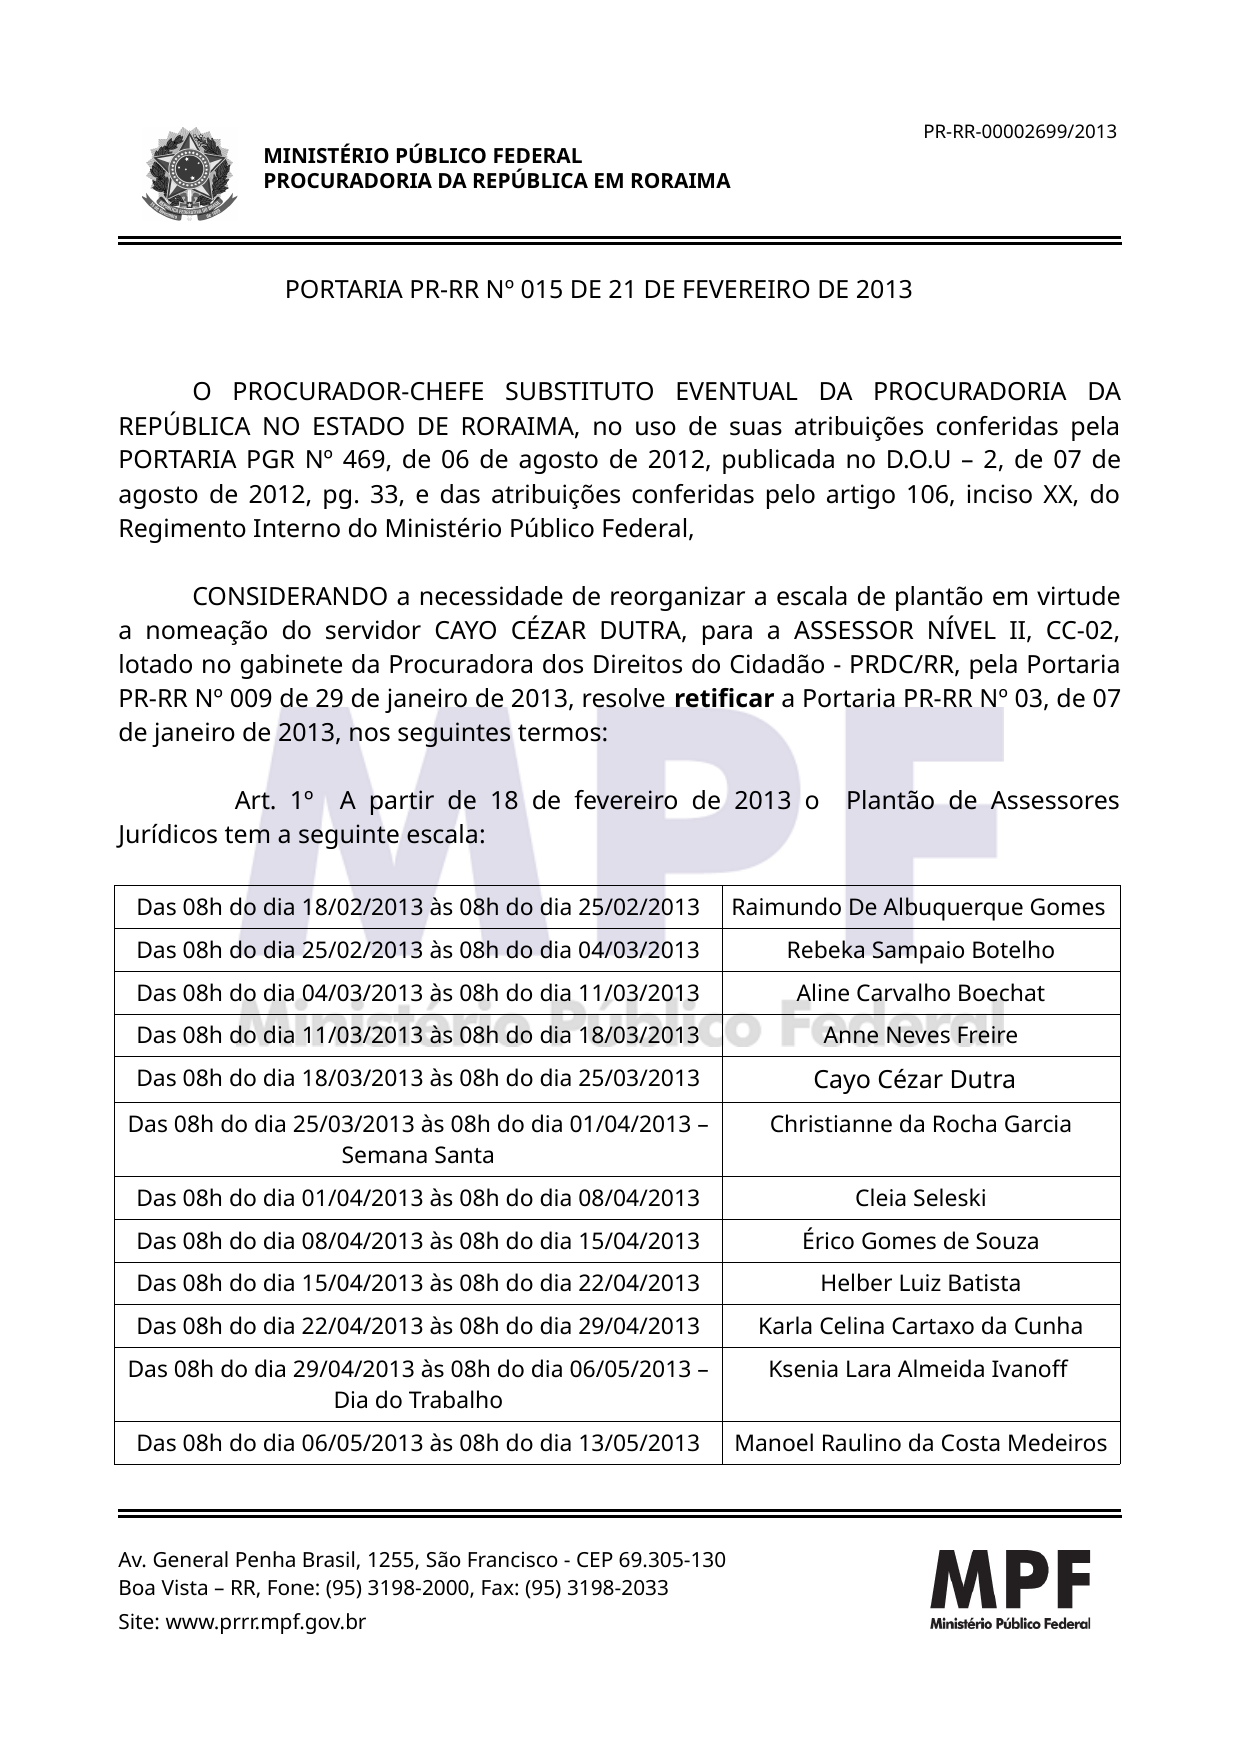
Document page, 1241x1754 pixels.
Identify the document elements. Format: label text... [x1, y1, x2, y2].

table_cell Cleia Seleski [723, 1177, 1120, 1219]
table_cell Rebeka Sampaio Botelho [723, 929, 1120, 971]
text Art. 1º A partir de 18 de fevereiro de 2013 o Plantão de Assessores Jurídicos tem a seguinte escala: [118, 783, 1122, 851]
picture [930, 1550, 1091, 1629]
table_cell Das 08h do dia 25/03/2013 às 08h do dia 01/04/2013 – Semana Santa [115, 1103, 722, 1176]
table_cell Érico Gomes de Souza [723, 1220, 1120, 1262]
table_cell Helber Luiz Batista [723, 1263, 1120, 1304]
table_cell Das 08h do dia 01/04/2013 às 08h do dia 08/04/2013 [115, 1177, 722, 1219]
table_cell Anne Neves Freire [723, 1015, 1120, 1056]
text PORTARIA PR-RR Nº 015 DE 21 DE FEVEREIRO DE 2013 [118, 272, 1122, 306]
table_cell Das 08h do dia 18/03/2013 às 08h do dia 25/03/2013 [115, 1057, 722, 1102]
table_cell Aline Carvalho Boechat [723, 972, 1120, 1013]
table_cell Das 08h do dia 11/03/2013 às 08h do dia 18/03/2013 [115, 1015, 722, 1056]
table_cell Das 08h do dia 06/05/2013 às 08h do dia 13/05/2013 [115, 1422, 722, 1464]
text CONSIDERANDO a necessidade de reorganizar a escala de plantão em virtude a nomeação do servidor CAYO CÉZAR DUTRA, para a ASSESSOR NÍVEL II, CC-02, lotado no gabinete da Procuradora dos Direitos do Cidadão - PRDC/RR, pela Portaria PR-RR Nº 009 de 29 de janeiro de 2013, resolve retificar a Portaria PR-RR Nº 03, de 07 de janeiro de 2013, nos seguintes termos: [118, 578, 1122, 749]
table_cell Ksenia Lara Almeida Ivanoff [723, 1348, 1120, 1421]
table_cell Karla Celina Cartaxo da Cunha [723, 1305, 1120, 1347]
table_header Raimundo De Albuquerque Gomes [723, 886, 1120, 928]
text O PROCURADOR-CHEFE SUBSTITUTO EVENTUAL DA PROCURADORIA DA REPÚBLICA NO ESTADO DE RORAIMA, no uso de suas atribuições conferidas pela PORTARIA PGR Nº 469, de 06 de agosto de 2012, publicada no D.O.U – 2, de 07 de agosto de 2012, pg. 33, e das atribuições conferidas pelo artigo 106, inciso XX, do Regimento Interno do Ministério Público Federal, [118, 374, 1122, 544]
table_header Das 08h do dia 18/02/2013 às 08h do dia 25/02/2013 [115, 886, 722, 928]
picture [236, 749, 1004, 783]
picture [236, 851, 1004, 885]
table_cell Das 08h do dia 25/02/2013 às 08h do dia 04/03/2013 [115, 929, 722, 971]
table_cell Das 08h do dia 29/04/2013 às 08h do dia 06/05/2013 – Dia do Trabalho [115, 1348, 722, 1421]
table_cell Manoel Raulino da Costa Medeiros [723, 1422, 1120, 1464]
table_cell Cayo Cézar Dutra [723, 1057, 1120, 1102]
picture [142, 127, 238, 221]
text PR-RR-00002699/2013 [192, 118, 1122, 143]
table_cell Christianne da Rocha Garcia [723, 1103, 1120, 1176]
text MINISTÉRIO PÚBLICO FEDERAL PROCURADORIA DA REPÚBLICA EM RORAIMA [239, 143, 1122, 193]
table_cell Das 08h do dia 04/03/2013 às 08h do dia 11/03/2013 [115, 972, 722, 1013]
table_cell Das 08h do dia 22/04/2013 às 08h do dia 29/04/2013 [115, 1305, 722, 1347]
table_cell Das 08h do dia 08/04/2013 às 08h do dia 15/04/2013 [115, 1220, 722, 1262]
table_cell Das 08h do dia 15/04/2013 às 08h do dia 22/04/2013 [115, 1263, 722, 1304]
